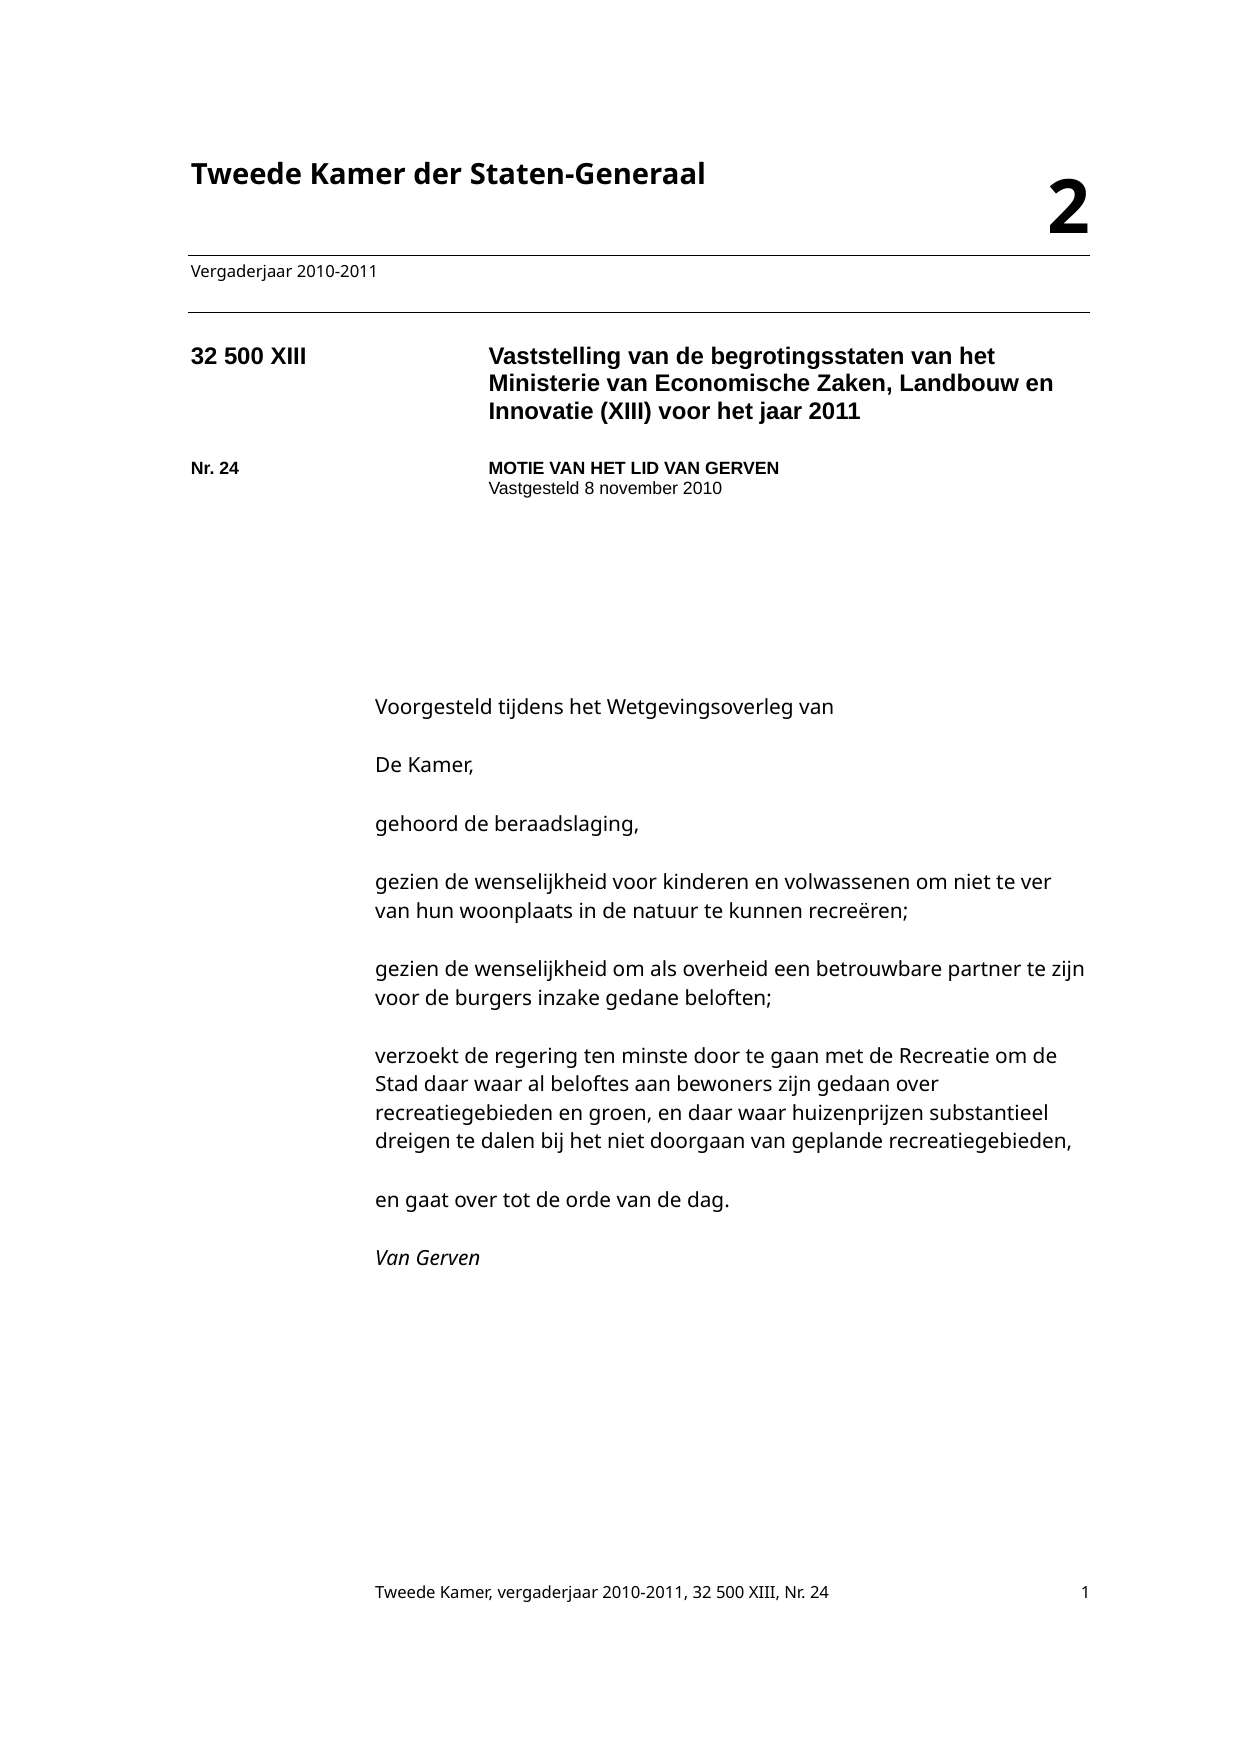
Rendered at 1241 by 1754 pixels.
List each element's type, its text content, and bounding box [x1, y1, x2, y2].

text gehoord de beraadslaging, [375, 809, 1090, 837]
table_cell MOTIE VAN HET LID VAN GERVEN Vastgesteld 8 november 2010 [485, 455, 1090, 573]
table_cell [485, 256, 1090, 312]
table_cell Nr. 24 [188, 455, 485, 573]
text gezien de wenselijkheid om als overheid een betrouwbare partner te zijn voor de burgers inzake gedane beloften; [375, 954, 1090, 1011]
text Voorgesteld tijdens het Wetgevingsoverleg van [375, 692, 1090, 721]
table_cell [188, 313, 485, 339]
table_cell [485, 313, 1090, 339]
text Van Gerven [375, 1243, 1090, 1272]
table_header Tweede Kamer der Staten-Generaal [188, 150, 909, 255]
table_cell Vergaderjaar 2010-2011 [188, 256, 485, 312]
text verzoekt de regering ten minste door te gaan met de Recreatie om de Stad daar waar al beloftes aan bewoners zijn gedaan over recreatiegebieden en groen, en daar waar huizenprijzen substantieel dreigen te dalen bij het niet doorgaan van geplande recreatiegebieden, [375, 1041, 1090, 1155]
text en gaat over tot de orde van de dag. [375, 1185, 1090, 1213]
table_cell Vaststelling van de begrotingsstaten van het Ministerie van Economische Zaken, Landbouw en Innovatie (XIII) voor het jaar 2011 [485, 339, 1090, 454]
text De Kamer, [375, 751, 1090, 779]
table_cell 32 500 XIII [188, 339, 485, 454]
table_header 2 [910, 150, 1090, 255]
text gezien de wenselijkheid voor kinderen en volwassenen om niet te ver van hun woonplaats in de natuur te kunnen recreëren; [375, 867, 1090, 924]
